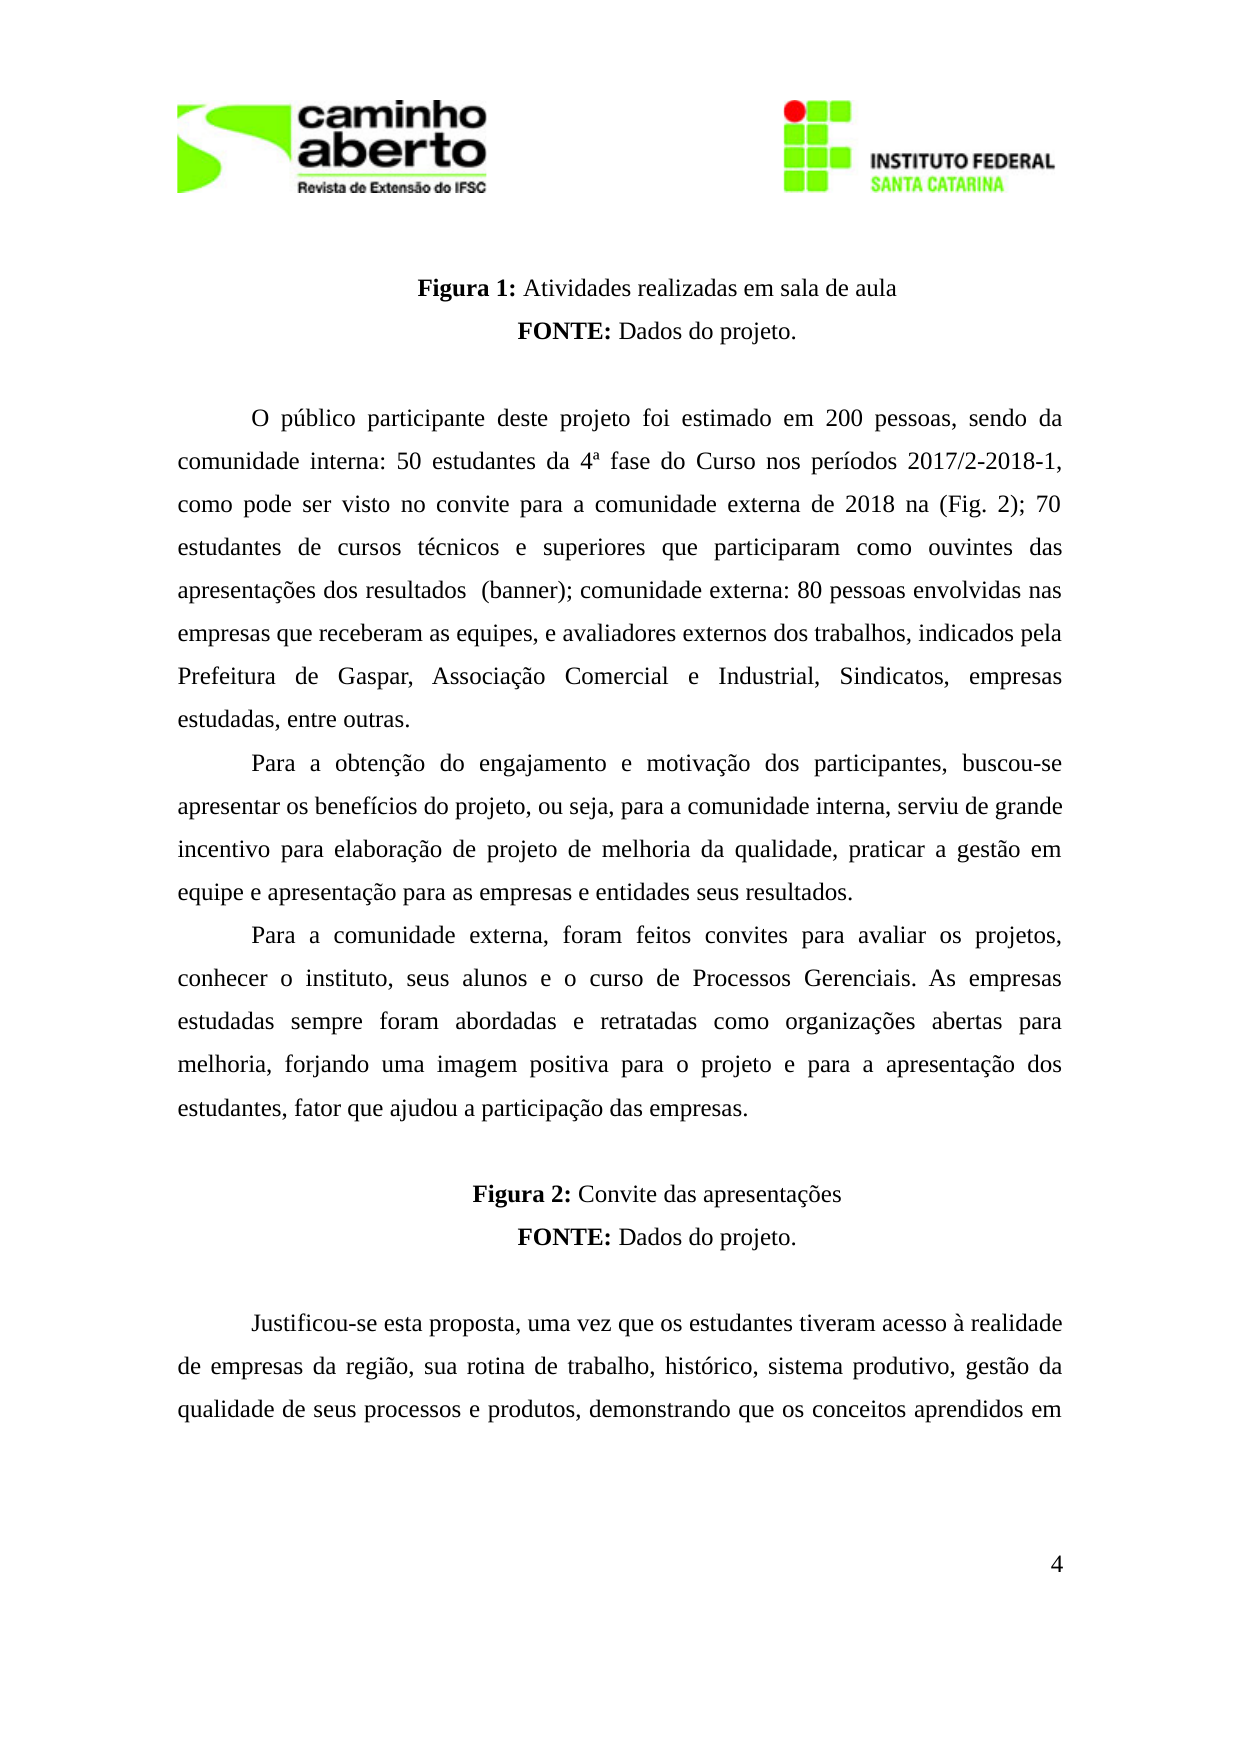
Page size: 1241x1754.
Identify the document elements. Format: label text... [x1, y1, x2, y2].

picture [783, 100, 1056, 193]
text Para a comunidade externa, foram feitos convites para avaliar os projetos, conhecer o instituto, seus alunos e o curso de Processos Gerenciais. As empresas estudadas sempre foram abordadas e retratadas como organizações abertas para melhoria, forjando uma imagem positiva para o projeto e para a apresentação dos estudantes, fator que ajudou a participação das empresas. [177, 920, 1063, 1121]
text Figura 2: Convite das apresentações [177, 1179, 1063, 1208]
text Figura 1: Atividades realizadas em sala de aula [177, 273, 1063, 302]
text FONTE: Dados do projeto. [177, 316, 1063, 345]
text O público participante deste projeto foi estimado em 200 pessoas, sendo da comunidade interna: 50 estudantes da 4ª fase do Curso nos períodos 2017/2-2018-1, como pode ser visto no convite para a comunidade externa de 2018 na (Fig. 2); 70 estudantes de cursos técnicos e superiores que participaram como ouvintes das apresentações dos resultados (banner); comunidade externa: 80 pessoas envolvidas nas empresas que receberam as equipes, e avaliadores externos dos trabalhos, indicados pela Prefeitura de Gaspar, Associação Comercial e Industrial, Sindicatos, empresas estudadas, entre outras. [177, 403, 1063, 733]
text FONTE: Dados do projeto. [177, 1222, 1063, 1251]
text Para a obtenção do engajamento e motivação dos participantes, buscou-se apresentar os benefícios do projeto, ou seja, para a comunidade interna, serviu de grande incentivo para elaboração de projeto de melhoria da qualidade, praticar a gestão em equipe e apresentação para as empresas e entidades seus resultados. [177, 748, 1063, 906]
text Justificou-se esta proposta, uma vez que os estudantes tiveram acesso à realidade de empresas da região, sua rotina de trabalho, histórico, sistema produtivo, gestão da qualidade de seus processos e produtos, demonstrando que os conceitos aprendidos em [177, 1308, 1063, 1423]
picture [177, 100, 487, 193]
